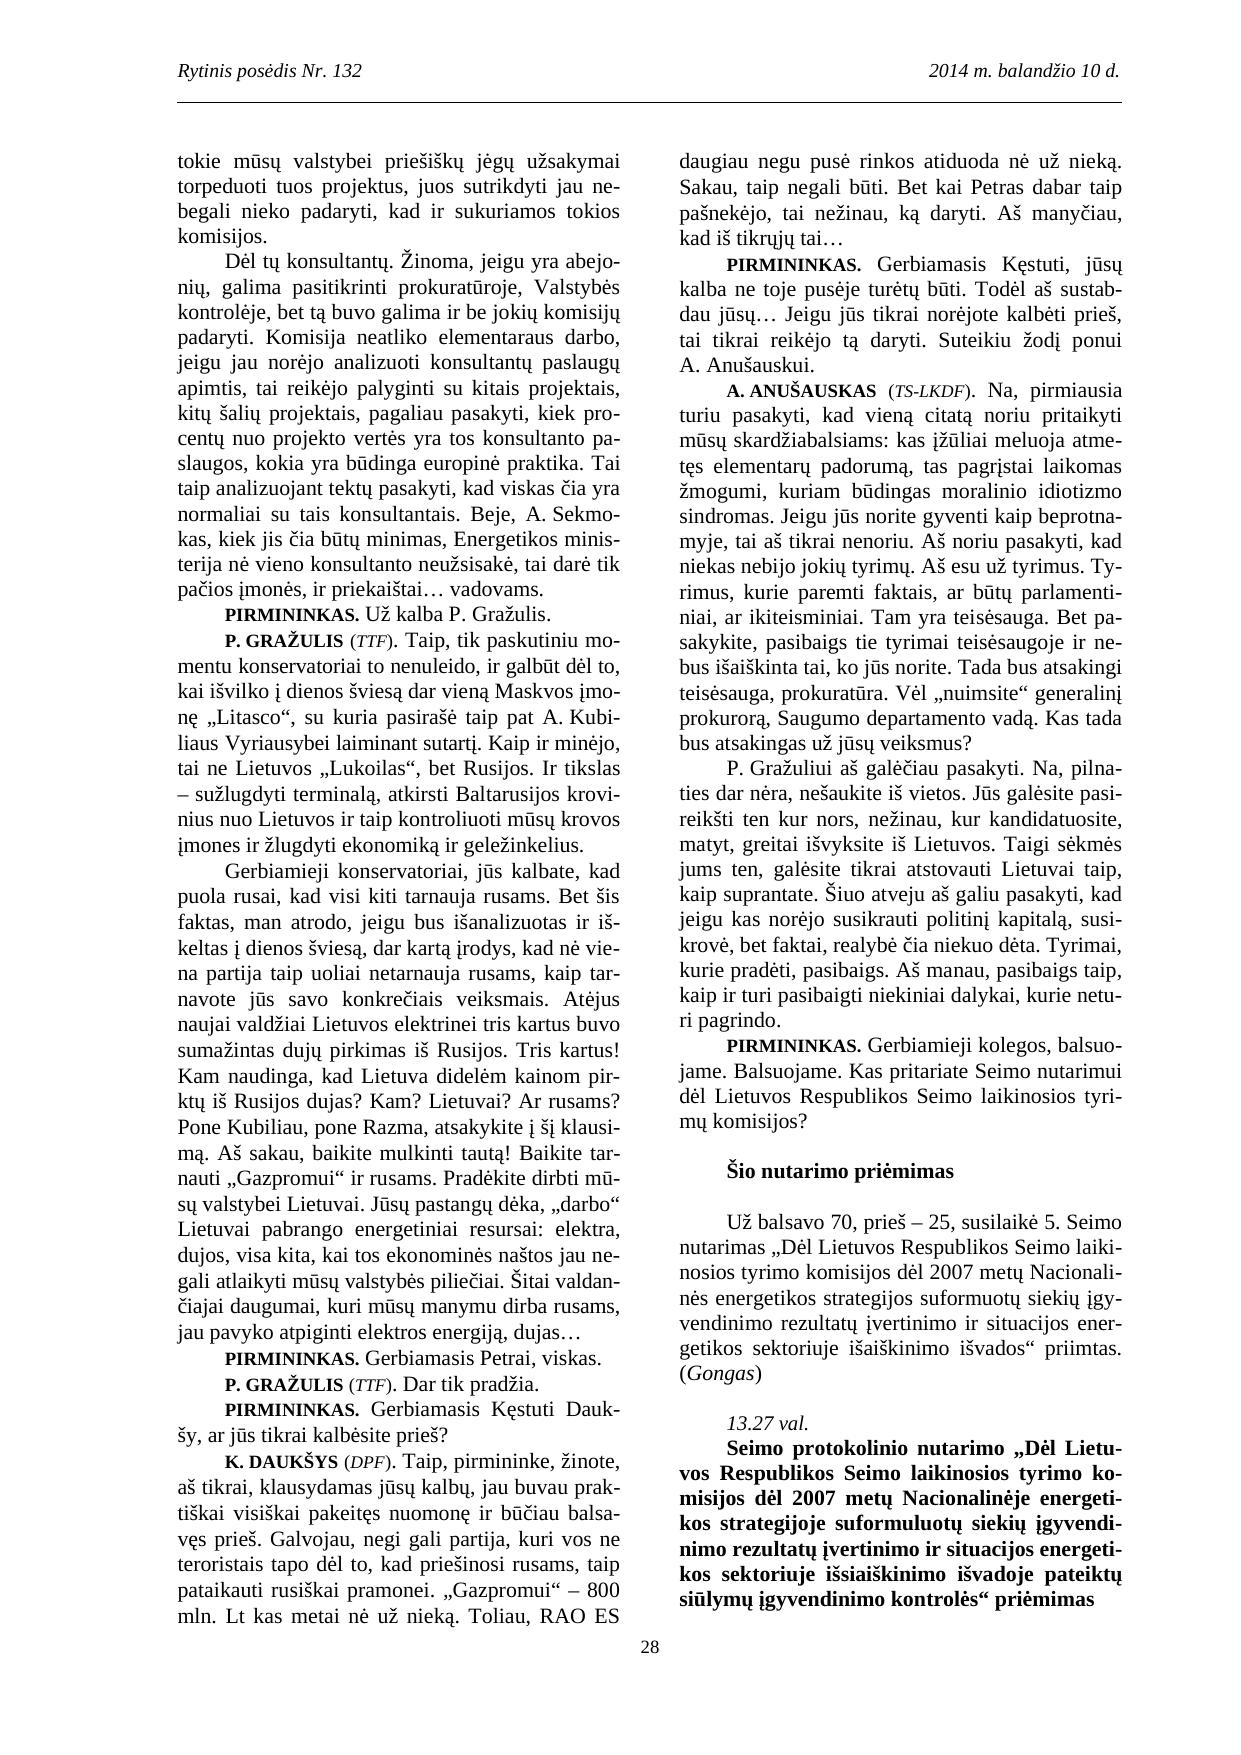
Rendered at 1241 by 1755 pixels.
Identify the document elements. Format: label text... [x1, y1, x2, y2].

text P. Gra­žu­liui aš ga­lė­čiau pa­sa­ky­ti. Na, pil­na­ties dar nė­ra, ne­šau­ki­te iš vie­tos. Jūs ga­lė­si­te pa­si­reikš­ti ten kur nors, ne­ži­nau, kur kan­di­da­tuo­si­te, ma­tyt, grei­tai iš­vyk­si­te iš Lie­tu­vos. Tai­gi sėk­mės jums ten, ga­lė­si­te tik­rai at­sto­vau­ti Lie­tu­vai taip, kaip su­pran­ta­te. Šiuo at­ve­ju aš ga­liu pa­sa­ky­ti, kad jei­gu kas no­rė­jo su­si­krau­ti po­li­ti­nį ka­pi­ta­lą, su­si­kro­vė, bet fak­tai, re­a­ly­bė čia nie­kuo dė­ta. Ty­ri­mai, ku­rie pra­dė­ti, pa­si­baigs. Aš ma­nau, pa­si­baigs taip, kaip ir tu­ri pa­si­baig­ti nie­ki­niai da­ly­kai, ku­rie ne­tu­ri pa­grin­do. [679, 755, 1122, 1032]
text PIRMININKAS. Ger­bia­ma­sis Kęs­tu­ti, jū­sų kal­ba ne to­je pu­sė­je tu­rė­tų bū­ti. To­dėl aš su­stab­dau jū­sų… Jei­gu jūs tik­rai no­rė­jo­te kal­bė­ti prieš, tai tik­rai rei­kė­jo tą da­ry­ti. Su­tei­kiu žo­dį po­nui A. Anu­šaus­kui. [679, 251, 1122, 377]
text PIRMININKAS. Ger­bia­ma­sis Pet­rai, vis­kas. [177, 1344, 620, 1370]
text P. GRAŽULIS (TTF). Dar tik pra­džia. [177, 1370, 620, 1396]
text to­kie mū­sų vals­ty­bei prie­šiš­kų jė­gų už­sa­ky­mai tor­pe­duo­ti tuos pro­jek­tus, juos su­trik­dy­ti jau ne­bega­li nie­ko pa­da­ry­ti, kad ir su­ku­ria­mos to­kios ko­mi­si­jos. [177, 148, 620, 248]
text A. ANUŠAUSKAS (TS-LKDF). Na, pir­miau­sia tu­riu pa­sa­ky­ti, kad vie­ną ci­ta­tą no­riu pri­tai­ky­ti mū­sų skar­džia­bal­siams: kas įžū­liai me­luo­ja at­me­tęs ele­men­ta­rų pa­do­ru­mą, tas pa­grįs­tai lai­ko­mas žmo­gu­mi, ku­riam bū­din­gas mo­ra­li­nio idio­tiz­mo sin­dro­mas. Jei­gu jūs no­ri­te gy­ven­ti kaip be­prot­na­my­je, tai aš tik­rai ne­no­riu. Aš no­riu pa­sa­ky­ti, kad nie­kas ne­bi­jo jo­kių ty­ri­mų. Aš esu už ty­ri­mus. Ty­ri­mus, ku­rie pa­rem­ti fak­tais, ar bū­tų par­la­men­ti­niai, ar iki­teis­mi­niai. Tam yra tei­sė­sau­ga. Bet pa­sa­ky­ki­te, pa­si­baigs tie ty­ri­mai tei­sė­sau­go­je ir ne­bus iš­aiš­kin­ta tai, ko jūs no­ri­te. Ta­da bus at­sa­kin­gi tei­sė­sau­ga, pro­ku­ra­tū­ra. Vėl „nuim­si­te“ ge­ne­ra­li­nį pro­ku­ro­rą, Sau­gu­mo de­par­ta­men­to va­dą. Kas ta­da bus at­sa­kin­gas už jū­sų veiks­mus? [679, 377, 1122, 755]
text PIRMININKAS. Už kal­ba P. Gra­žu­lis. [177, 601, 620, 627]
text 13.27 val. [726, 1411, 1122, 1435]
text P. GRAŽULIS (TTF). Taip, tik pas­ku­ti­niu mo­men­tu kon­ser­va­to­riai to ne­nu­lei­do, ir gal­būt dėl to, kai iš­vil­ko į die­nos švie­są dar vie­ną Mask­vos įmo­nę „Li­tas­co“, su ku­ria pa­si­ra­šė taip pat A. Ku­bi­liaus Vy­riau­sy­bei lai­mi­nant su­tar­tį. Kaip ir mi­nė­jo, tai ne Lie­tu­vos „Lu­koi­las“, bet Ru­si­jos. Ir tiks­las – suž­lug­dy­ti ter­mi­na­lą, at­kirs­ti Bal­ta­ru­si­jos kro­vi­nius nuo Lie­tu­vos ir taip kon­tro­liuo­ti mū­sų kro­vos įmo­nes ir žlug­dy­ti eko­no­mi­ką ir ge­le­žin­ke­lius. [177, 627, 620, 858]
text PIRMININKAS. Ger­bia­mie­ji ko­le­gos, bal­suo­ja­me. Bal­suo­ja­me. Kas pri­ta­ria­te Sei­mo nu­ta­ri­mui dėl Lie­tu­vos Res­pub­li­kos Sei­mo lai­ki­no­sios ty­ri­mų ko­mi­si­jos? [679, 1032, 1122, 1133]
text Šio nu­ta­ri­mo pri­ėmi­mas [679, 1158, 1122, 1184]
text Sei­mo pro­to­ko­li­nio nu­ta­ri­mo „Dėl Lie­tu­vos Res­pub­li­kos Sei­mo lai­ki­no­sios ty­ri­mo ko­mi­si­jos dėl 2007 me­tų Na­cio­na­li­nė­je ener­ge­ti­kos stra­te­gi­jo­je su­for­mu­luo­tų sie­kių įgy­ven­di­ni­mo re­zul­ta­tų įver­ti­ni­mo ir si­tu­a­ci­jos ener­ge­ti­kos sek­to­riu­je iš­si­aiš­ki­ni­mo iš­va­do­je pa­teik­tų siū­ly­mų įgy­ven­di­ni­mo kon­tro­lės“ pri­ėmi­mas [679, 1435, 1122, 1611]
text Už bal­sa­vo 70, prieš – 25, su­si­lai­kė 5. Sei­mo nu­ta­ri­mas „Dėl Lie­tu­vos Res­pub­li­kos Sei­mo lai­ki­no­sios ty­ri­mo ko­mi­si­jos dėl 2007 me­tų Na­cio­na­li­nės ener­ge­ti­kos stra­te­gi­jos su­for­muo­tų sie­kių įgy­ven­di­ni­mo re­zul­ta­tų įver­ti­ni­mo ir si­tu­a­ci­jos ener­ge­ti­kos sek­to­riu­je iš­aiš­ki­ni­mo iš­va­dos“ pri­im­tas. (Gon­gas) [679, 1209, 1122, 1385]
text dau­giau ne­gu pu­sė rin­kos ati­duo­da nė už nie­ką. Sa­kau, taip ne­ga­li bū­ti. Bet kai Pet­ras da­bar taip pa­šne­kė­jo, tai ne­ži­nau, ką da­ry­ti. Aš ma­ny­čiau, kad iš tik­rų­jų tai… [679, 148, 1122, 251]
text Ger­bia­mie­ji kon­ser­va­to­riai, jūs kal­ba­te, kad puo­la ru­sai, kad vi­si ki­ti tar­nau­ja ru­sams. Bet šis fak­tas, man at­ro­do, jei­gu bus iš­ana­li­zuo­tas ir iš­kel­tas į die­nos švie­są, dar kar­tą įro­dys, kad nė vie­na par­ti­ja taip uo­liai ne­tar­nau­ja ru­sams, kaip tar­na­vo­te jūs sa­vo kon­kre­čiais veiks­mais. At­ėjus nau­jai val­džiai Lie­tu­vos elek­tri­nei tris kar­tus bu­vo su­ma­žin­tas du­jų pir­ki­mas iš Ru­si­jos. Tris kar­tus! Kam nau­din­ga, kad Lie­tu­va di­de­lėm kai­nom pir­ktų iš Ru­si­jos du­jas? Kam? Lie­tu­vai? Ar ru­sams? Po­ne Ku­bi­liau, po­ne Raz­ma, at­sa­ky­ki­te į šį klau­si­mą. Aš sa­kau, bai­ki­te mul­kin­ti tau­tą! Bai­ki­te tar­nau­ti „Gaz­pro­mui“ ir ru­sams. Pra­dė­ki­te dirb­ti mū­sų vals­ty­bei Lie­tu­vai. Jū­sų pa­stan­gų dė­ka, „dar­bo“ Lie­tu­vai pa­bran­go ener­ge­ti­niai re­sur­sai: elek­tra, du­jos, vi­sa ki­ta, kai tos eko­no­mi­nės naš­tos jau ne­ga­li at­lai­ky­ti mū­sų vals­ty­bės pi­lie­čiai. Ši­tai val­dan­čia­jai dau­gu­mai, ku­ri mūsų manymu dir­ba ru­sams, jau pa­vy­ko at­pi­gin­ti elek­tros ener­gi­ją, du­jas… [177, 858, 620, 1344]
text PIRMININKAS. Ger­bia­ma­sis Kęs­tu­ti Dauk­šy, ar jūs tik­rai kal­bė­si­te prieš? [177, 1396, 620, 1448]
text Dėl tų kon­sul­tan­tų. Ži­no­ma, jei­gu yra abe­jo­nių, ga­li­ma pa­si­tik­rin­ti pro­ku­ra­tū­ro­je, Vals­ty­bės kon­tro­lė­je, bet tą bu­vo ga­li­ma ir be jo­kių ko­mi­si­jų pa­da­ry­ti. Ko­mi­si­ja ne­at­li­ko ele­men­ta­raus dar­bo, jei­gu jau no­rė­jo ana­li­zuo­ti kon­sul­tan­tų pa­slau­gų ap­im­tis, tai rei­kė­jo pa­ly­gin­ti su ki­tais pro­jek­tais, ki­tų ša­lių pro­jek­tais, pa­ga­liau pa­sa­ky­ti, kiek pro­cen­tų nuo pro­jek­to ver­tės yra tos kon­sul­tan­to pa­slau­gos, ko­kia yra bū­din­ga eu­ro­pi­nė prak­ti­ka. Tai taip ana­li­zuo­jant tek­tų pa­sa­ky­ti, kad vis­kas čia yra nor­ma­liai su tais kon­sul­tan­tais. Be­je, A. Sek­mo­kas, kiek jis čia bū­tų mi­ni­mas, Ener­ge­ti­kos mi­nis­te­ri­ja nė vie­no kon­sul­tan­to ne­už­si­sa­kė, tai da­rė tik pa­čios įmo­nės, ir prie­kaiš­tai… va­do­vams. [177, 248, 620, 601]
text K. DAUKŠYS (DPF). Taip, pir­mi­nin­ke, ži­no­te, aš tik­rai, klau­sy­da­mas jū­sų kal­bų, jau bu­vau prak­tiš­kai vi­siš­kai pa­kei­tęs nuo­mo­nę ir bū­čiau bal­sa­vęs prieš. Gal­vo­jau, ne­gi ga­li par­ti­ja, ku­ri vos ne te­ro­ris­tais ta­po dėl to, kad prie­ši­no­si ru­sams, taip pa­tai­kau­ti ru­siš­kai pra­mo­nei. „Gaz­pro­mui“ – 800 mln. Lt kas me­tai nė už nie­ką. To­liau, RAO ES [177, 1448, 620, 1629]
